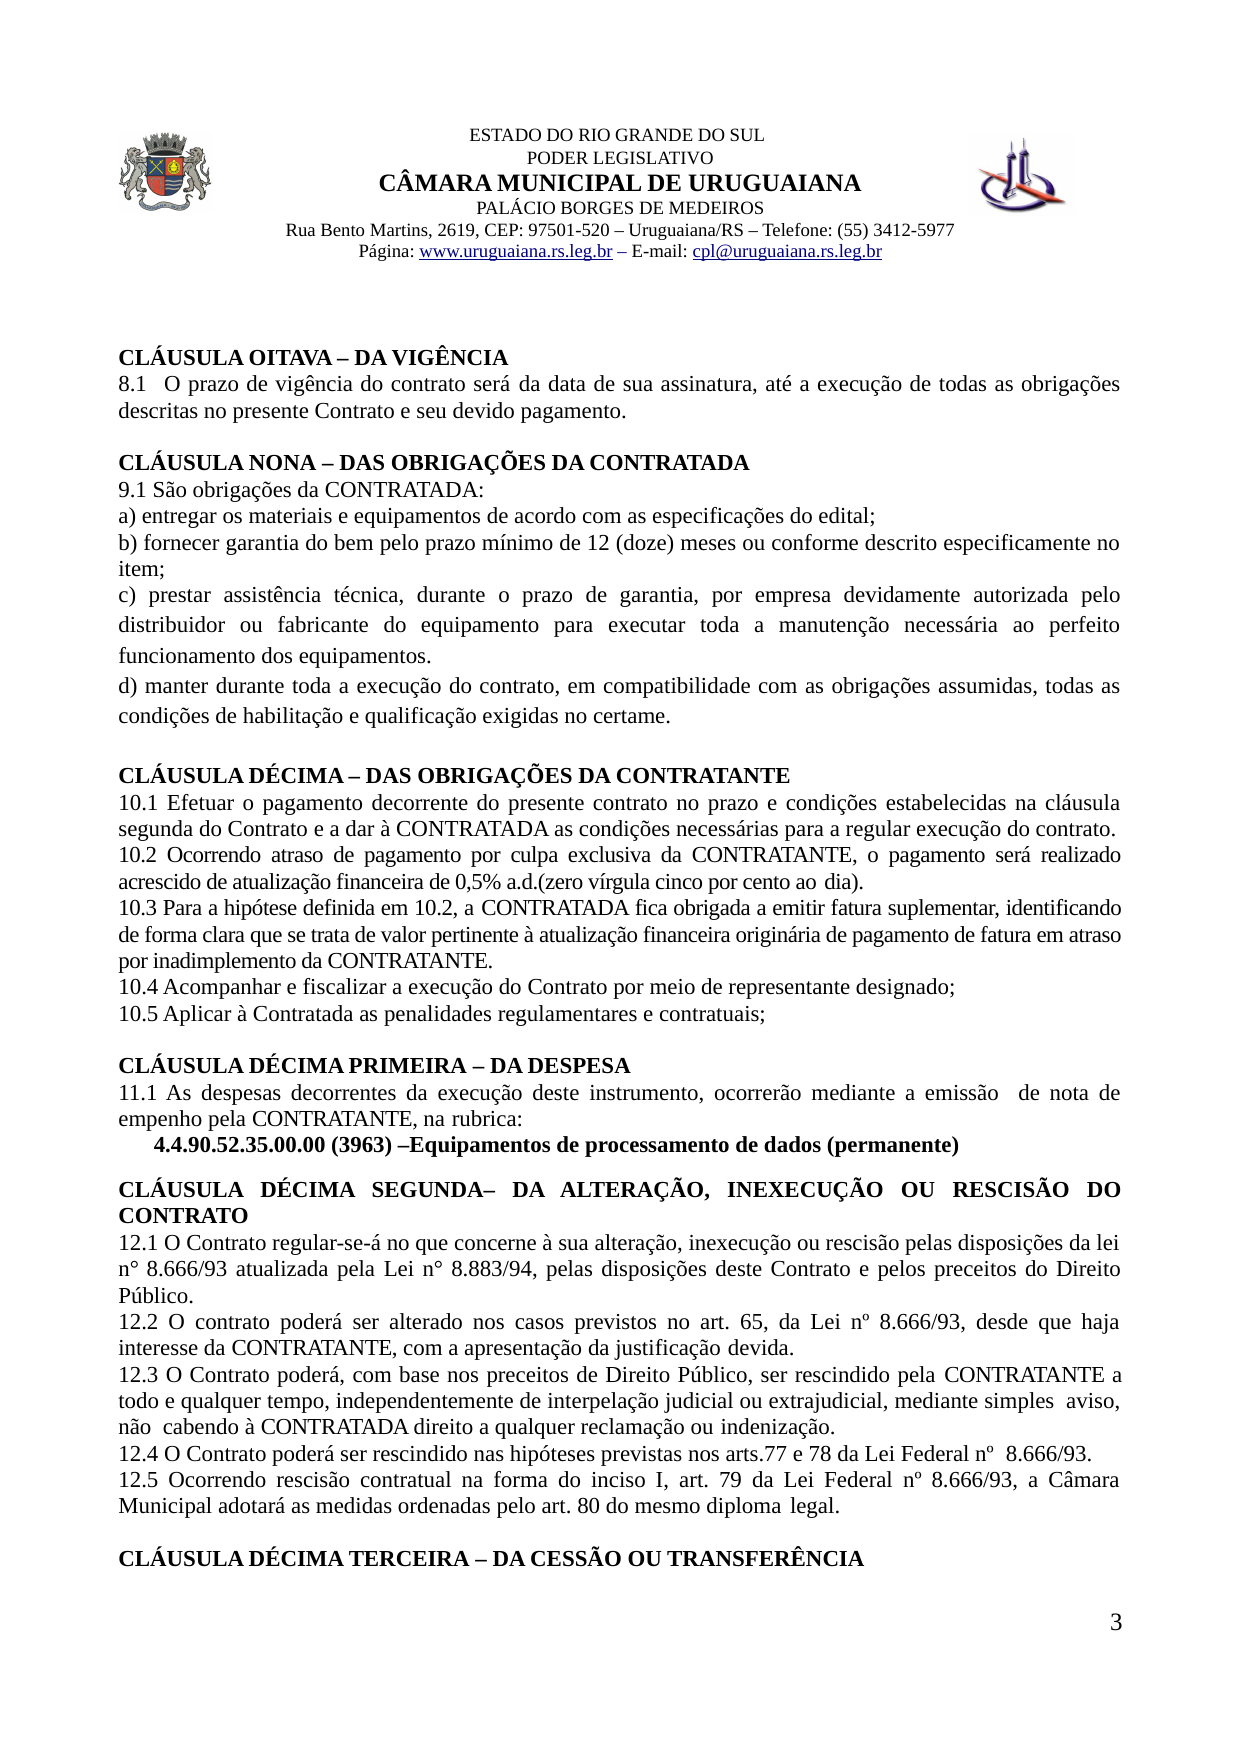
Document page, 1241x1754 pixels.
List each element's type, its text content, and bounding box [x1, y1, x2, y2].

text CLÁUSULA DÉCIMA – DAS OBRIGAÇÕES DA CONTRATANTE [118, 762, 1122, 789]
picture [118, 131, 213, 212]
list c) prestar assistência técnica, durante o prazo de garantia, por empresa devidamente autorizada pelo distribuidor ou fabricante do equipamento para executar toda a manutenção necessária ao perfeito funcionamento dos equipamentos. [118, 581, 1122, 668]
text 9.1 São obrigações da CONTRATADA: [118, 476, 1122, 502]
text 10.1 Efetuar o pagamento decorrente do presente contrato no prazo e condições estabelecidas na cláusula segunda do Contrato e a dar à CONTRATADA as condições necessárias para a regular execução do contrato. [118, 789, 1122, 842]
list 12.4 O Contrato poderá ser rescindido nas hipóteses previstas nos arts.77 e 78 da Lei Federal nº 8.666/93. [118, 1440, 1122, 1466]
text a) entregar os materiais e equipamentos de acordo com as especificações do edital; [118, 502, 1122, 528]
text CLÁUSULA NONA – DAS OBRIGAÇÕES DA CONTRATADA [118, 449, 1122, 476]
list 12.1 O Contrato regular-se-á no que concerne à sua alteração, inexecução ou rescisão pelas disposições da lei n° 8.666/93 atualizada pela Lei n° 8.883/94, pelas disposições deste Contrato e pelos preceitos do Direito Público. [118, 1229, 1122, 1308]
text 11.1 As despesas decorrentes da execução deste instrumento, ocorrerão mediante a emissão de nota de empenho pela CONTRATANTE, na rubrica: [118, 1079, 1122, 1131]
list CLÁUSULA DÉCIMA TERCEIRA – DA CESSÃO OU TRANSFERÊNCIA [118, 1545, 1122, 1572]
list 12.3 O Contrato poderá, com base nos preceitos de Direito Público, ser rescindido pela CONTRATANTE a todo e qualquer tempo, independentemente de interpelação judicial ou extrajudicial, mediante simples aviso, não cabendo à CONTRATADA direito a qualquer reclamação ou indenização. [118, 1361, 1122, 1440]
list 10.3 Para a hipótese definida em 10.2, a CONTRATADA fica obrigada a emitir fatura suplementar, identificando de forma clara que se trata de valor pertinente à atualização financeira originária de pagamento de fatura em atraso por inadimplemento da CONTRATANTE. [118, 894, 1122, 973]
list 12.5 Ocorrendo rescisão contratual na forma do inciso I, art. 79 da Lei Federal nº 8.666/93, a Câmara Municipal adotará as medidas ordenadas pelo art. 80 do mesmo diploma legal. [118, 1466, 1122, 1519]
list 10.2 Ocorrendo atraso de pagamento por culpa exclusiva da CONTRATANTE, o pagamento será realizado acrescido de atualização financeira de 0,5% a.d.(zero vírgula cinco por cento ao dia). [118, 842, 1122, 894]
text CLÁUSULA OITAVA – DA VIGÊNCIA [118, 344, 1122, 370]
text 10.5 Aplicar à Contratada as penalidades regulamentares e contratuais; [118, 1000, 1122, 1026]
list 8.1 O prazo de vigência do contrato será da data de sua assinatura, até a execução de todas as obrigações descritas no presente Contrato e seu devido pagamento. [118, 370, 1122, 423]
text 4.4.90.52.35.00.00 (3963) –Equipamentos de processamento de dados (permanente) [153, 1131, 1122, 1158]
list 12.2 O contrato poderá ser alterado nos casos previstos no art. 65, da Lei nº 8.666/93, desde que haja interesse da CONTRATANTE, com a apresentação da justificação devida. [118, 1308, 1122, 1361]
picture [966, 132, 1076, 216]
list d) manter durante toda a execução do contrato, em compatibilidade com as obrigações assumidas, todas as condições de habilitação e qualificação exigidas no certame. [118, 672, 1122, 728]
text b) fornecer garantia do bem pelo prazo mínimo de 12 (doze) meses ou conforme descrito especificamente no item; [118, 528, 1122, 581]
text CLÁUSULA DÉCIMA PRIMEIRA – DA DESPESA [118, 1052, 1122, 1079]
text CLÁUSULA DÉCIMA SEGUNDA– DA ALTERAÇÃO, INEXECUÇÃO OU RESCISÃO DO CONTRATO [118, 1176, 1122, 1229]
text 10.4 Acompanhar e fiscalizar a execução do Contrato por meio de representante designado; [118, 973, 1122, 1000]
